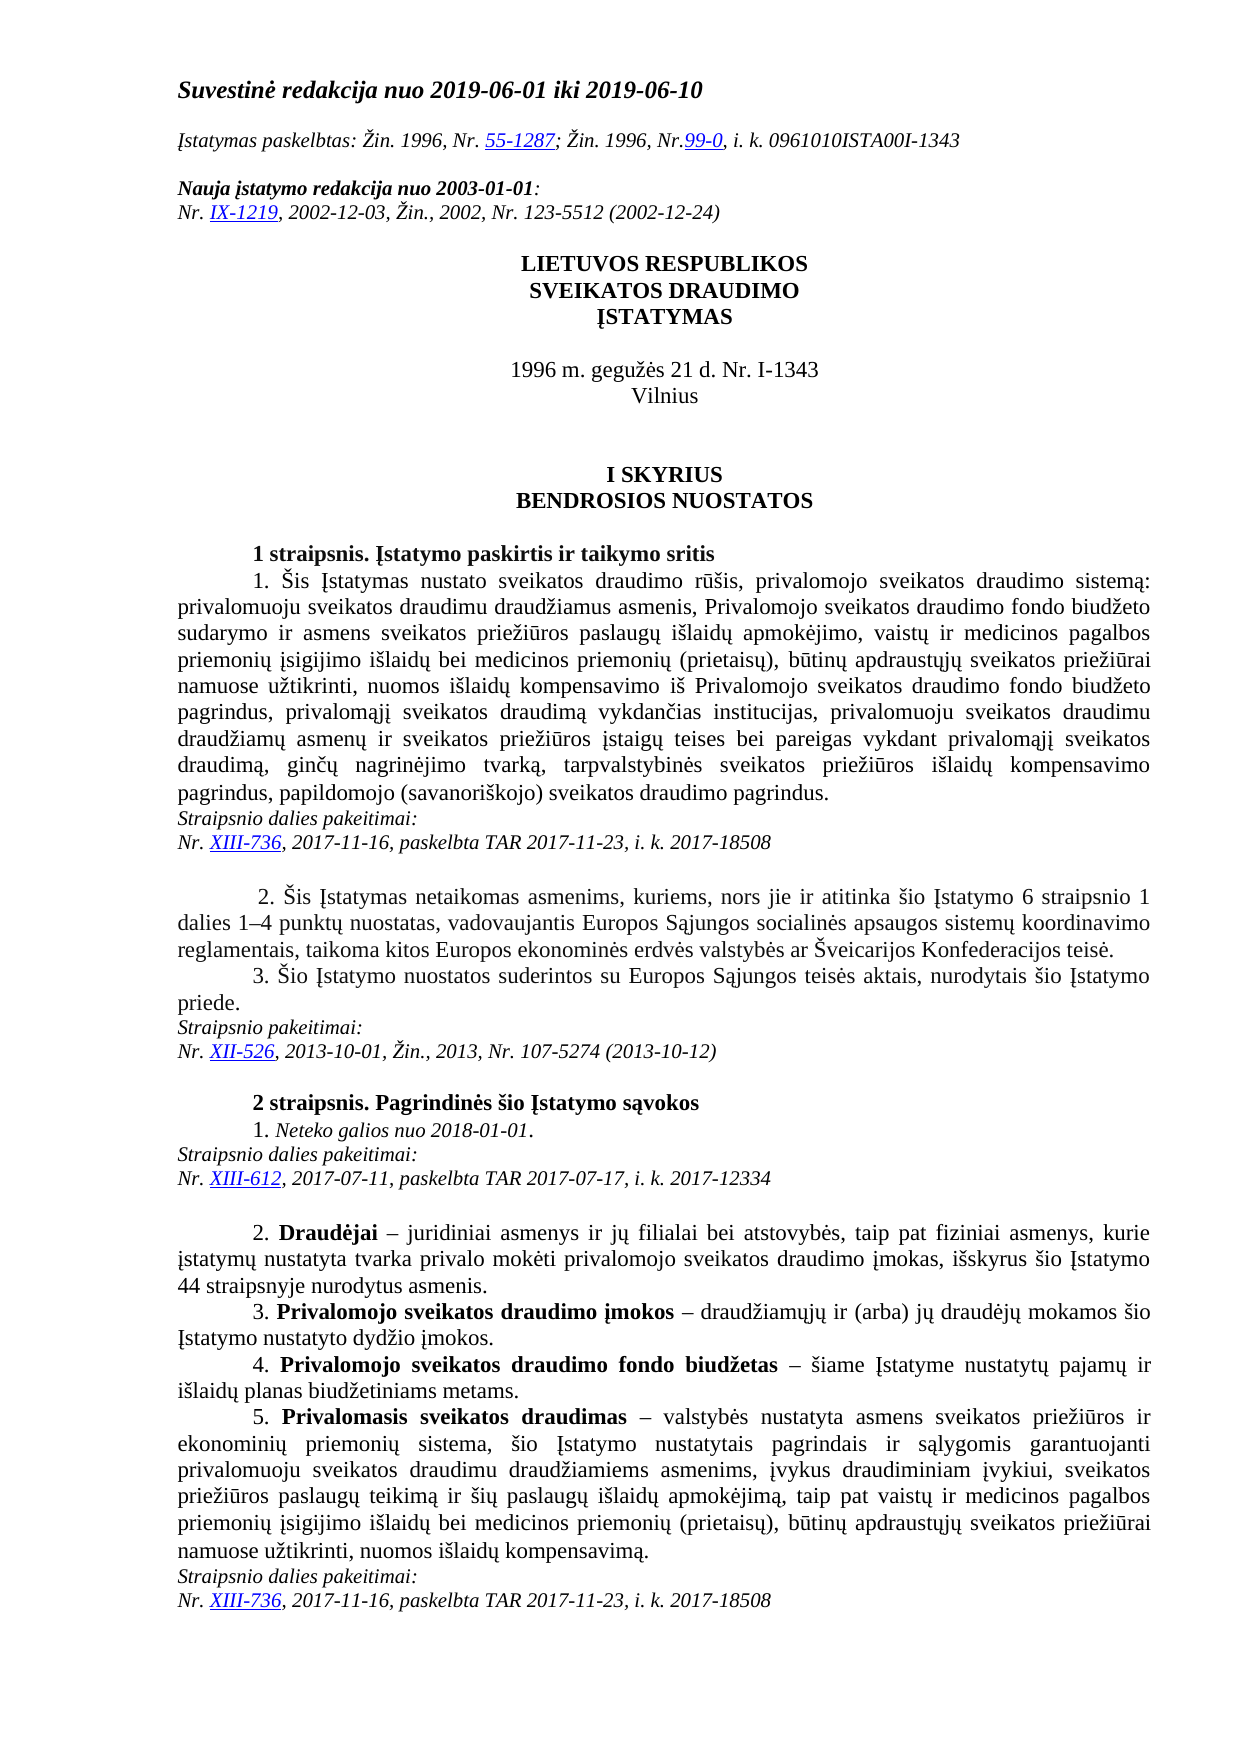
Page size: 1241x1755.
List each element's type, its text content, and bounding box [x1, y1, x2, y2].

text 3. Privalomojo sveikatos draudimo įmokos – draudžiamųjų ir (arba) jų draudėjų mokamos šio Įstatymo nustatyto dydžio įmokos. [177, 1298, 1152, 1351]
text Straipsnio dalies pakeitimai: [177, 1142, 1152, 1166]
text BENDROSIOS NUOSTATOS [177, 488, 1152, 514]
text 1 straipsnis. Įstatymo paskirtis ir taikymo sritis [177, 540, 1152, 567]
text Straipsnio dalies pakeitimai: [177, 1564, 1152, 1588]
text LIETUVOS RESPUBLIKOS SVEIKATOS DRAUDIMO ĮSTATYMAS [177, 250, 1152, 329]
text 1996 m. gegužės 21 d. Nr. I-1343 [177, 356, 1152, 382]
text 3. Šio Įstatymo nuostatos suderintos su Europos Sąjungos teisės aktais, nurodytais šio Įstatymo priede. [177, 962, 1152, 1015]
text Nr. XIII-612, 2017-07-11, paskelbta TAR 2017-07-17, i. k. 2017-12334 [177, 1166, 1152, 1190]
text Straipsnio dalies pakeitimai: [177, 806, 1152, 830]
text 1. Šis Įstatymas nustato sveikatos draudimo rūšis, privalomojo sveikatos draudimo sistemą: privalomuoju sveikatos draudimu draudžiamus asmenis, Privalomojo sveikatos draudimo fondo biudžeto sudarymo ir asmens sveikatos priežiūros paslaugų išlaidų apmokėjimo, vaistų ir medicinos pagalbos priemonių įsigijimo išlaidų bei medicinos priemonių (prietaisų), būtinų apdraustųjų sveikatos priežiūrai namuose užtikrinti, nuomos išlaidų kompensavimo iš Privalomojo sveikatos draudimo fondo biudžeto pagrindus, privalomąjį sveikatos draudimą vykdančias institucijas, privalomuoju sveikatos draudimu draudžiamų asmenų ir sveikatos priežiūros įstaigų teises bei pareigas vykdant privalomąjį sveikatos draudimą, ginčų nagrinėjimo tvarką, tarpvalstybinės sveikatos priežiūros išlaidų kompensavimo pagrindus, papildomojo (savanoriškojo) sveikatos draudimo pagrindus. [177, 567, 1152, 806]
text Nr. XIII-736, 2017-11-16, paskelbta TAR 2017-11-23, i. k. 2017-18508 [177, 1588, 1152, 1612]
text 2. Draudėjai – juridiniai asmenys ir jų filialai bei atstovybės, taip pat fiziniai asmenys, kurie įstatymų nustatyta tvarka privalo mokėti privalomojo sveikatos draudimo įmokas, išskyrus šio Įstatymo 44 straipsnyje nurodytus asmenis. [177, 1219, 1152, 1298]
text Nr. XII-526, 2013-10-01, Žin., 2013, Nr. 107-5274 (2013-10-12) [177, 1039, 1152, 1063]
text 5. Privalomasis sveikatos draudimas – valstybės nustatyta asmens sveikatos priežiūros ir ekonominių priemonių sistema, šio Įstatymo nustatytais pagrindais ir sąlygomis garantuojanti privalomuoju sveikatos draudimu draudžiamiems asmenims, įvykus draudiminiam įvykiui, sveikatos priežiūros paslaugų teikimą ir šių paslaugų išlaidų apmokėjimą, taip pat vaistų ir medicinos pagalbos priemonių įsigijimo išlaidų bei medicinos priemonių (prietaisų), būtinų apdraustųjų sveikatos priežiūrai namuose užtikrinti, nuomos išlaidų kompensavimą. [177, 1403, 1152, 1564]
text 2. Šis Įstatymas netaikomas asmenims, kuriems, nors jie ir atitinka šio Įstatymo 6 straipsnio 1 dalies 1–4 punktų nuostatas, vadovaujantis Europos Sąjungos socialinės apsaugos sistemų koordinavimo reglamentais, taikoma kitos Europos ekonominės erdvės valstybės ar Šveicarijos Konfederacijos teisė. [177, 883, 1152, 962]
text Nauja įstatymo redakcija nuo 2003-01-01: [177, 176, 1152, 200]
text 4. Privalomojo sveikatos draudimo fondo biudžetas – šiame Įstatyme nustatytų pajamų ir išlaidų planas biudžetiniams metams. [177, 1351, 1152, 1403]
text I SKYRIUS [177, 461, 1152, 488]
text 1. Neteko galios nuo 2018-01-01. [177, 1116, 1152, 1142]
text Įstatymas paskelbtas: Žin. 1996, Nr. 55-1287; Žin. 1996, Nr.99-0, i. k. 0961010ISTA00I-1343 [177, 128, 1152, 152]
text Suvestinė redakcija nuo 2019-06-01 iki 2019-06-10 [177, 75, 1152, 104]
text Nr. IX-1219, 2002-12-03, Žin., 2002, Nr. 123-5512 (2002-12-24) [177, 200, 1152, 224]
text Straipsnio pakeitimai: [177, 1015, 1152, 1039]
text Vilnius [177, 382, 1152, 408]
text 2 straipsnis. Pagrindinės šio Įstatymo sąvokos [177, 1089, 1152, 1116]
text Nr. XIII-736, 2017-11-16, paskelbta TAR 2017-11-23, i. k. 2017-18508 [177, 830, 1152, 854]
